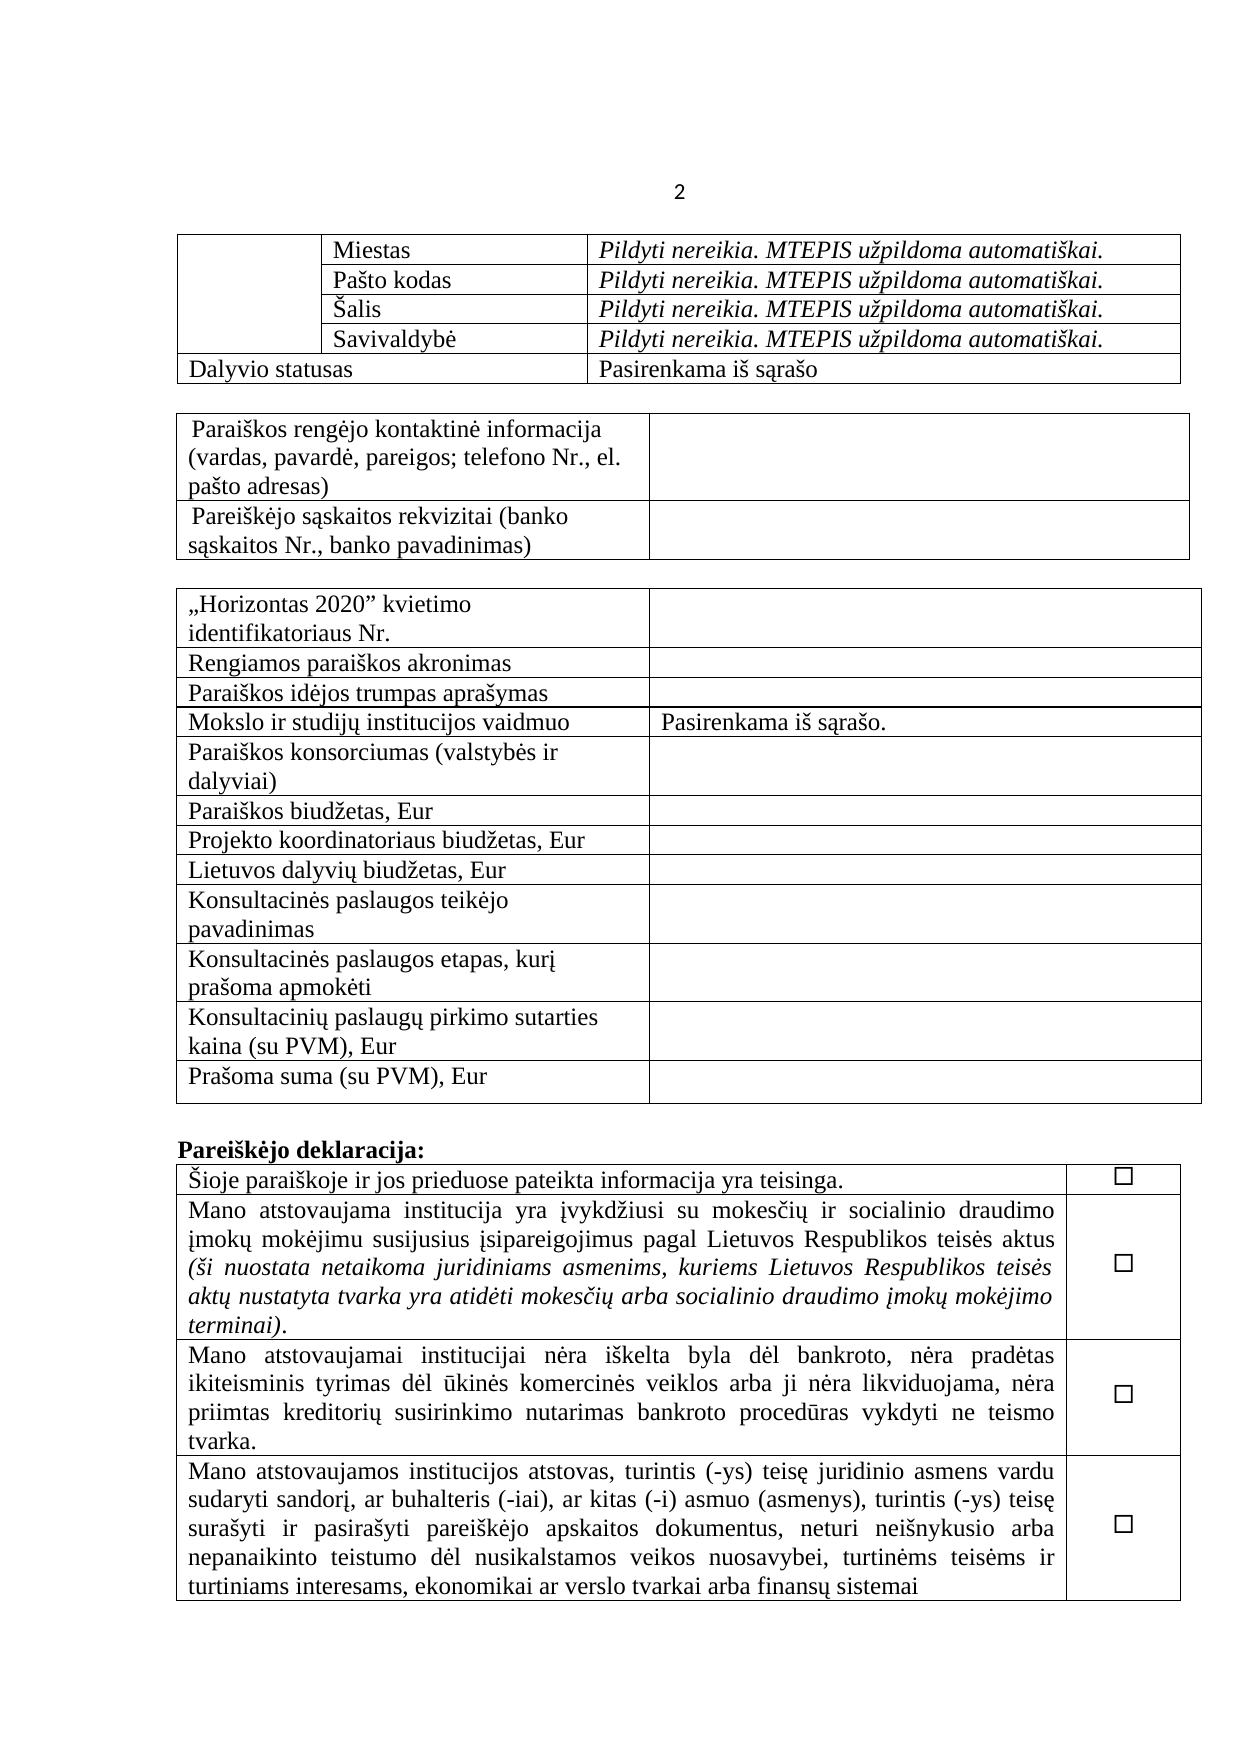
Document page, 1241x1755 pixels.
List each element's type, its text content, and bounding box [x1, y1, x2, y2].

table_cell Pildyti nereikia. MTEPIS užpildoma automatiškai. [588, 324, 1180, 353]
table_cell [650, 1061, 1201, 1103]
table_cell Mano atstovaujamai institucijai nėra iškelta byla dėl bankroto, nėra pradėtas ikiteisminis tyrimas dėl ūkinės komercinės veiklos arba ji nėra likviduojama, nėra priimtas kreditorių susirinkimo nutarimas bankroto procedūras vykdyti ne teismo tvarka. [177, 1340, 1066, 1455]
table_cell [650, 826, 1201, 854]
table_header Šioje paraiškoje ir jos prieduose pateikta informacija yra teisinga. [177, 1165, 1066, 1194]
table_cell Dalyvio statusas [178, 354, 587, 383]
table_cell Mokslo ir studijų institucijos vaidmuo [177, 708, 649, 736]
table_cell Konsultacinės paslaugos teikėjo pavadinimas [177, 885, 649, 943]
table_cell  [1067, 1195, 1180, 1339]
table_cell Pildyti nereikia. MTEPIS užpildoma automatiškai. [588, 235, 1180, 264]
table_cell Pildyti nereikia. MTEPIS užpildoma automatiškai. [588, 295, 1180, 323]
table_cell Pareiškėjo sąskaitos rekvizitai (banko sąskaitos Nr., banko pavadinimas) [177, 501, 649, 558]
table_cell Paraiškos konsorciumas (valstybės ir dalyviai) [177, 737, 649, 795]
table_cell Pasirenkama iš sąrašo. [650, 708, 1201, 736]
table_cell [650, 944, 1201, 1001]
table_cell Pasirenkama iš sąrašo [588, 354, 1180, 383]
table_cell Mano atstovaujama institucija yra įvykdžiusi su mokesčių ir socialinio draudimo įmokų mokėjimu susijusius įsipareigojimus pagal Lietuvos Respublikos teisės aktus (ši nuostata netaikoma juridiniams asmenims, kuriems Lietuvos Respublikos teisės aktų nustatyta tvarka yra atidėti mokesčių arba socialinio draudimo įmokų mokėjimo terminai). [177, 1195, 1066, 1339]
table_cell Pašto kodas [322, 265, 587, 293]
table_cell Pildyti nereikia. MTEPIS užpildoma automatiškai. [588, 265, 1180, 293]
table_header Paraiškos rengėjo kontaktinė informacija (vardas, pavardė, pareigos; telefono Nr., el. pašto adresas) [177, 414, 649, 500]
table_cell Šalis [322, 295, 587, 323]
table_cell [650, 648, 1201, 677]
table_cell Prašoma suma (su PVM), Eur [177, 1061, 649, 1103]
table_cell [650, 501, 1189, 558]
table_cell Savivaldybė [322, 324, 587, 353]
table_cell  [1067, 1340, 1180, 1455]
table_cell Konsultacinės paslaugos etapas, kurį prašoma apmokėti [177, 944, 649, 1001]
table_header „Horizontas 2020” kvietimo identifikatoriaus Nr. [177, 589, 649, 647]
table_cell [650, 796, 1201, 824]
table_cell [650, 1002, 1201, 1060]
table_cell Paraiškos idėjos trumpas aprašymas [177, 678, 649, 706]
table_header [650, 414, 1189, 500]
table_cell  [1067, 1456, 1180, 1599]
table_cell [650, 678, 1201, 706]
table_cell [650, 885, 1201, 943]
table_cell Projekto koordinatoriaus biudžetas, Eur [177, 826, 649, 854]
table_header  [1067, 1165, 1180, 1194]
table_cell Miestas [322, 235, 587, 264]
table_cell [650, 855, 1201, 884]
table_header [650, 589, 1201, 647]
table_cell Rengiamos paraiškos akronimas [177, 648, 649, 677]
table_cell Mano atstovaujamos institucijos atstovas, turintis (-ys) teisę juridinio asmens vardu sudaryti sandorį, ar buhalteris (-iai), ar kitas (-i) asmuo (asmenys), turintis (-ys) teisę surašyti ir pasirašyti pareiškėjo apskaitos dokumentus, neturi neišnykusio arba nepanaikinto teistumo dėl nusikalstamos veikos nuosavybei, turtinėms teisėms ir turtiniams interesams, ekonomikai ar verslo tvarkai arba finansų sistemai [177, 1456, 1066, 1599]
table_cell [650, 737, 1201, 795]
table_cell Konsultacinių paslaugų pirkimo sutarties kaina (su PVM), Eur [177, 1002, 649, 1060]
text Pareiškėjo deklaracija: [177, 1135, 1181, 1164]
table_cell [178, 235, 321, 353]
table_cell Paraiškos biudžetas, Eur [177, 796, 649, 824]
table_cell Lietuvos dalyvių biudžetas, Eur [177, 855, 649, 884]
